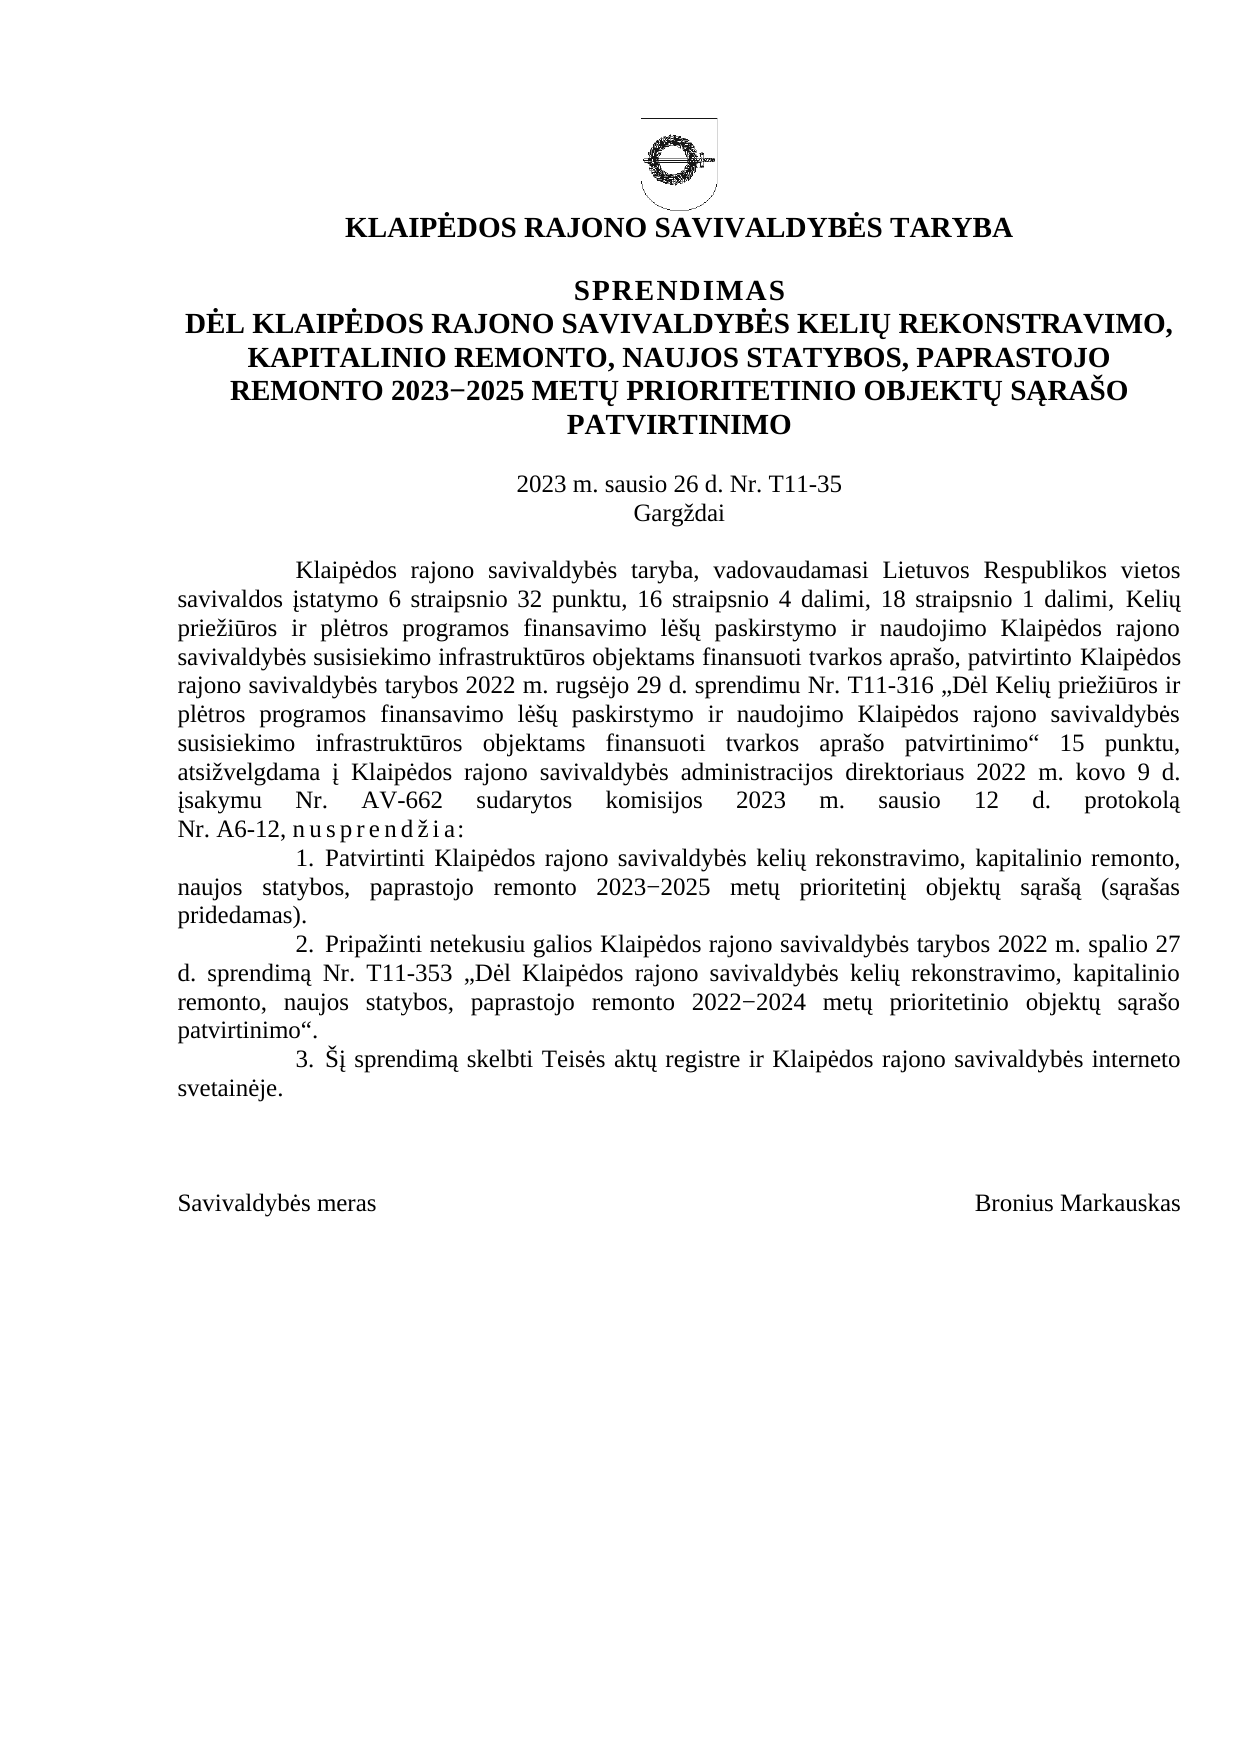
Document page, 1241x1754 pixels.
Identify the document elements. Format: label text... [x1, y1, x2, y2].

text Savivaldybės meras Bronius Markauskas [177, 1188, 1181, 1217]
text 1. Patvirtinti Klaipėdos rajono savivaldybės kelių rekonstravimo, kapitalinio remonto, naujos statybos, paprastojo remonto 2023−2025 metų prioritetinį objektų sąrašą (sąrašas pridedamas). [177, 843, 1181, 929]
text 2023 m. sausio 26 d. Nr. T11-35 [177, 469, 1181, 498]
text 3. Šį sprendimą skelbti Teisės aktų registre ir Klaipėdos rajono savivaldybės interneto svetainėje. [177, 1044, 1181, 1102]
text KLAIPĖDOS RAJONO SAVIVALDYBĖS TARYBA [177, 210, 1181, 244]
text DĖL KLAIPĖDOS RAJONO SAVIVALDYBĖS KELIŲ REKONSTRAVIMO, KAPITALINIO REMONTO, NAUJOS STATYBOS, PAPRASTOJO REMONTO 2023−2025 METŲ PRIORITETINIO OBJEKTŲ SĄRAŠO PATVIRTINIMO [177, 306, 1181, 440]
text Gargždai [177, 498, 1181, 527]
text Klaipėdos rajono savivaldybės taryba, vadovaudamasi Lietuvos Respublikos vietos savivaldos įstatymo 6 straipsnio 32 punktu, 16 straipsnio 4 dalimi, 18 straipsnio 1 dalimi, Kelių priežiūros ir plėtros programos finansavimo lėšų paskirstymo ir naudojimo Klaipėdos rajono savivaldybės susisiekimo infrastruktūros objektams finansuoti tvarkos aprašo, patvirtinto Klaipėdos rajono savivaldybės tarybos 2022 m. rugsėjo 29 d. sprendimu Nr. T11-316 „Dėl Kelių priežiūros ir plėtros programos finansavimo lėšų paskirstymo ir naudojimo Klaipėdos rajono savivaldybės susisiekimo infrastruktūros objektams finansuoti tvarkos aprašo patvirtinimo“ 15 punktu, atsižvelgdama į Klaipėdos rajono savivaldybės administracijos direktoriaus 2022 m. kovo 9 d. įsakymu Nr. AV-662 sudarytos komisijos 2023 m. sausio 12 d. protokolą Nr. A6-12, nusprendžia: [177, 555, 1181, 843]
text SPRENDIMAS [177, 273, 1181, 306]
text 2. Pripažinti netekusiu galios Klaipėdos rajono savivaldybės tarybos 2022 m. spalio 27 d. sprendimą Nr. T11-353 „Dėl Klaipėdos rajono savivaldybės kelių rekonstravimo, kapitalinio remonto, naujos statybos, paprastojo remonto 2022−2024 metų prioritetinio objektų sąrašo patvirtinimo“. [177, 929, 1181, 1044]
